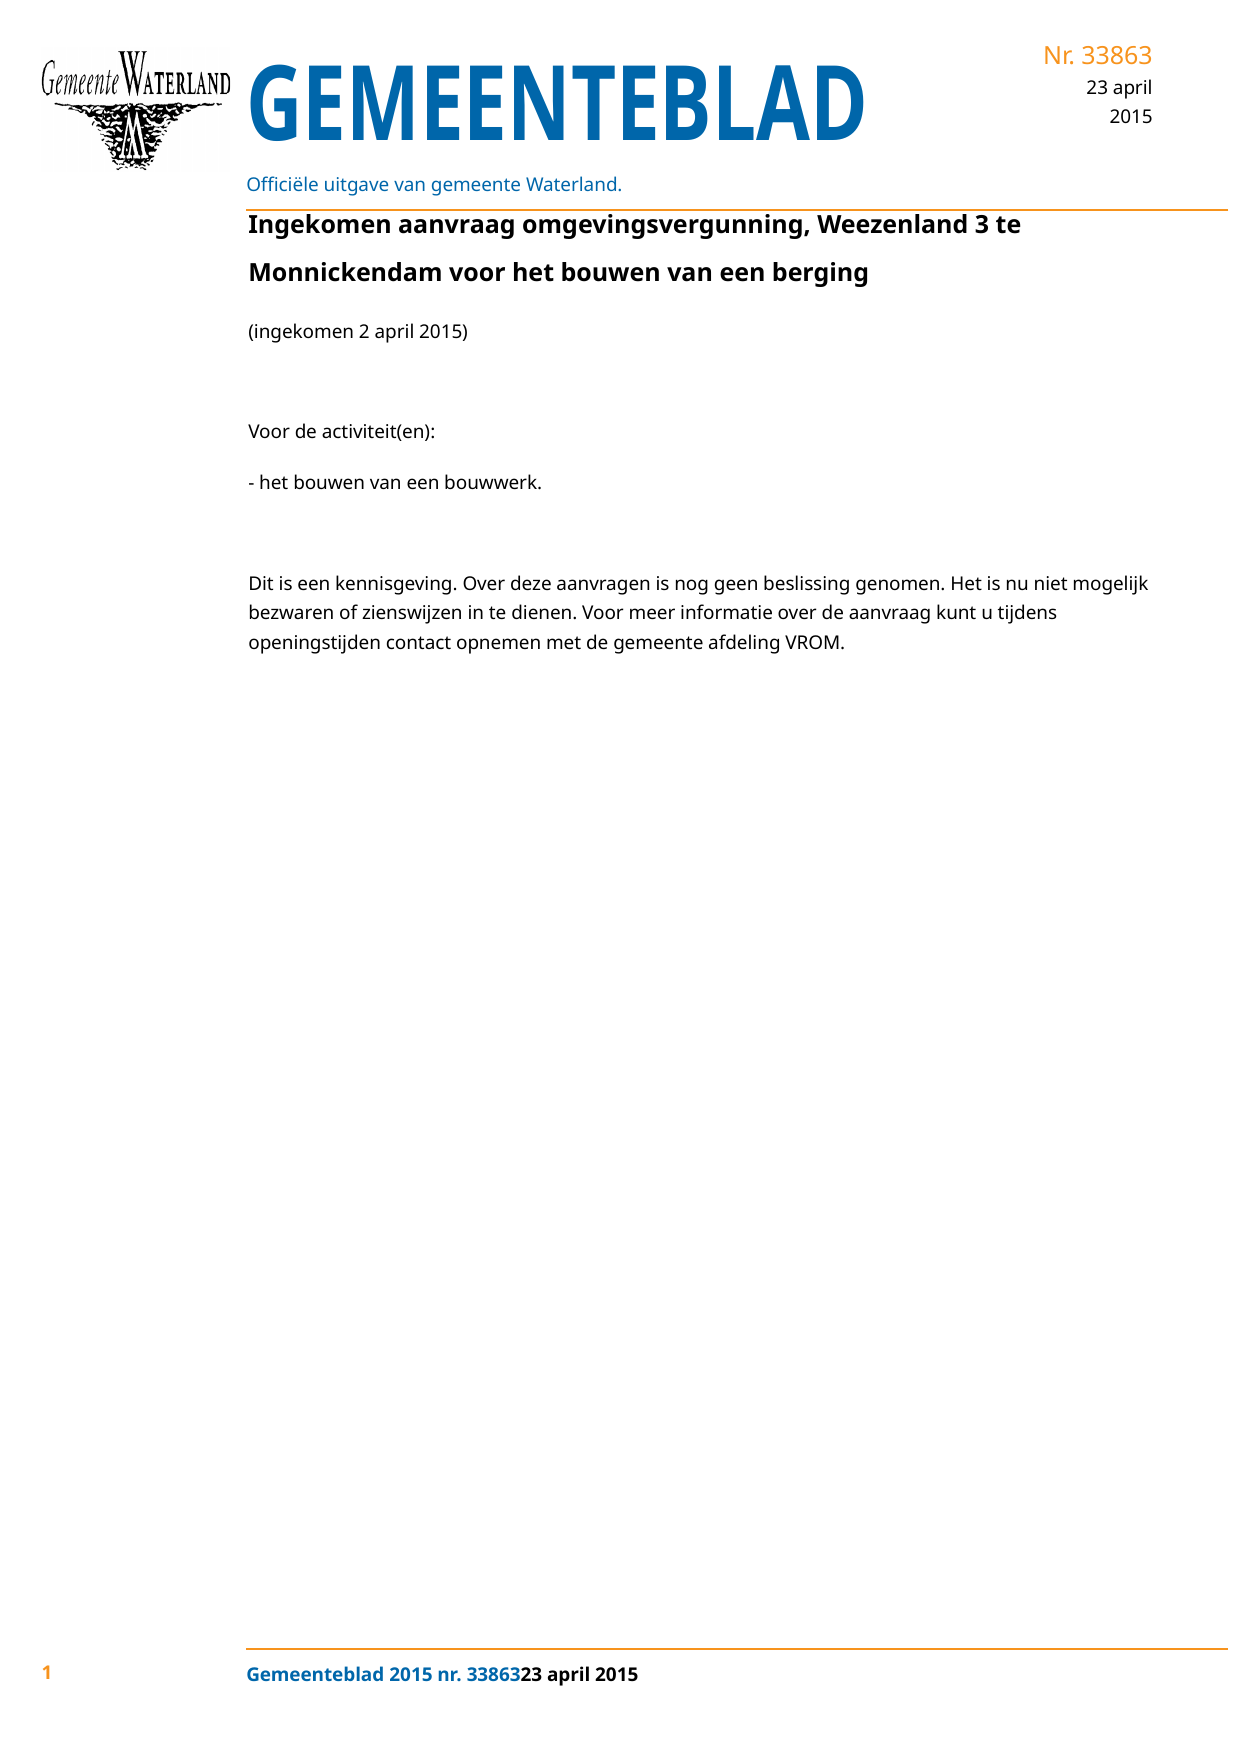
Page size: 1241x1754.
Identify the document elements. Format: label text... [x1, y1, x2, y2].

text (ingekomen 2 april 2015) [248, 318, 1152, 344]
text Ingekomen aanvraag omgevingsvergunning, Weezenland 3 te Monnickendam voor het bouwen van een berging [248, 211, 1152, 288]
text Dit is een kennisgeving. Over deze aanvragen is nog geen beslissing genomen. Het is nu niet mogelijk bezwaren of zienswijzen in te dienen. Voor meer informatie over de aanvraag kunt u tijdens openingstijden contact opnemen met de gemeente afdeling VROM. [248, 570, 1152, 655]
picture [41, 47, 231, 172]
text Voor de activiteit(en): [248, 419, 1152, 444]
text - het bouwen van een bouwwerk. [248, 469, 1152, 495]
